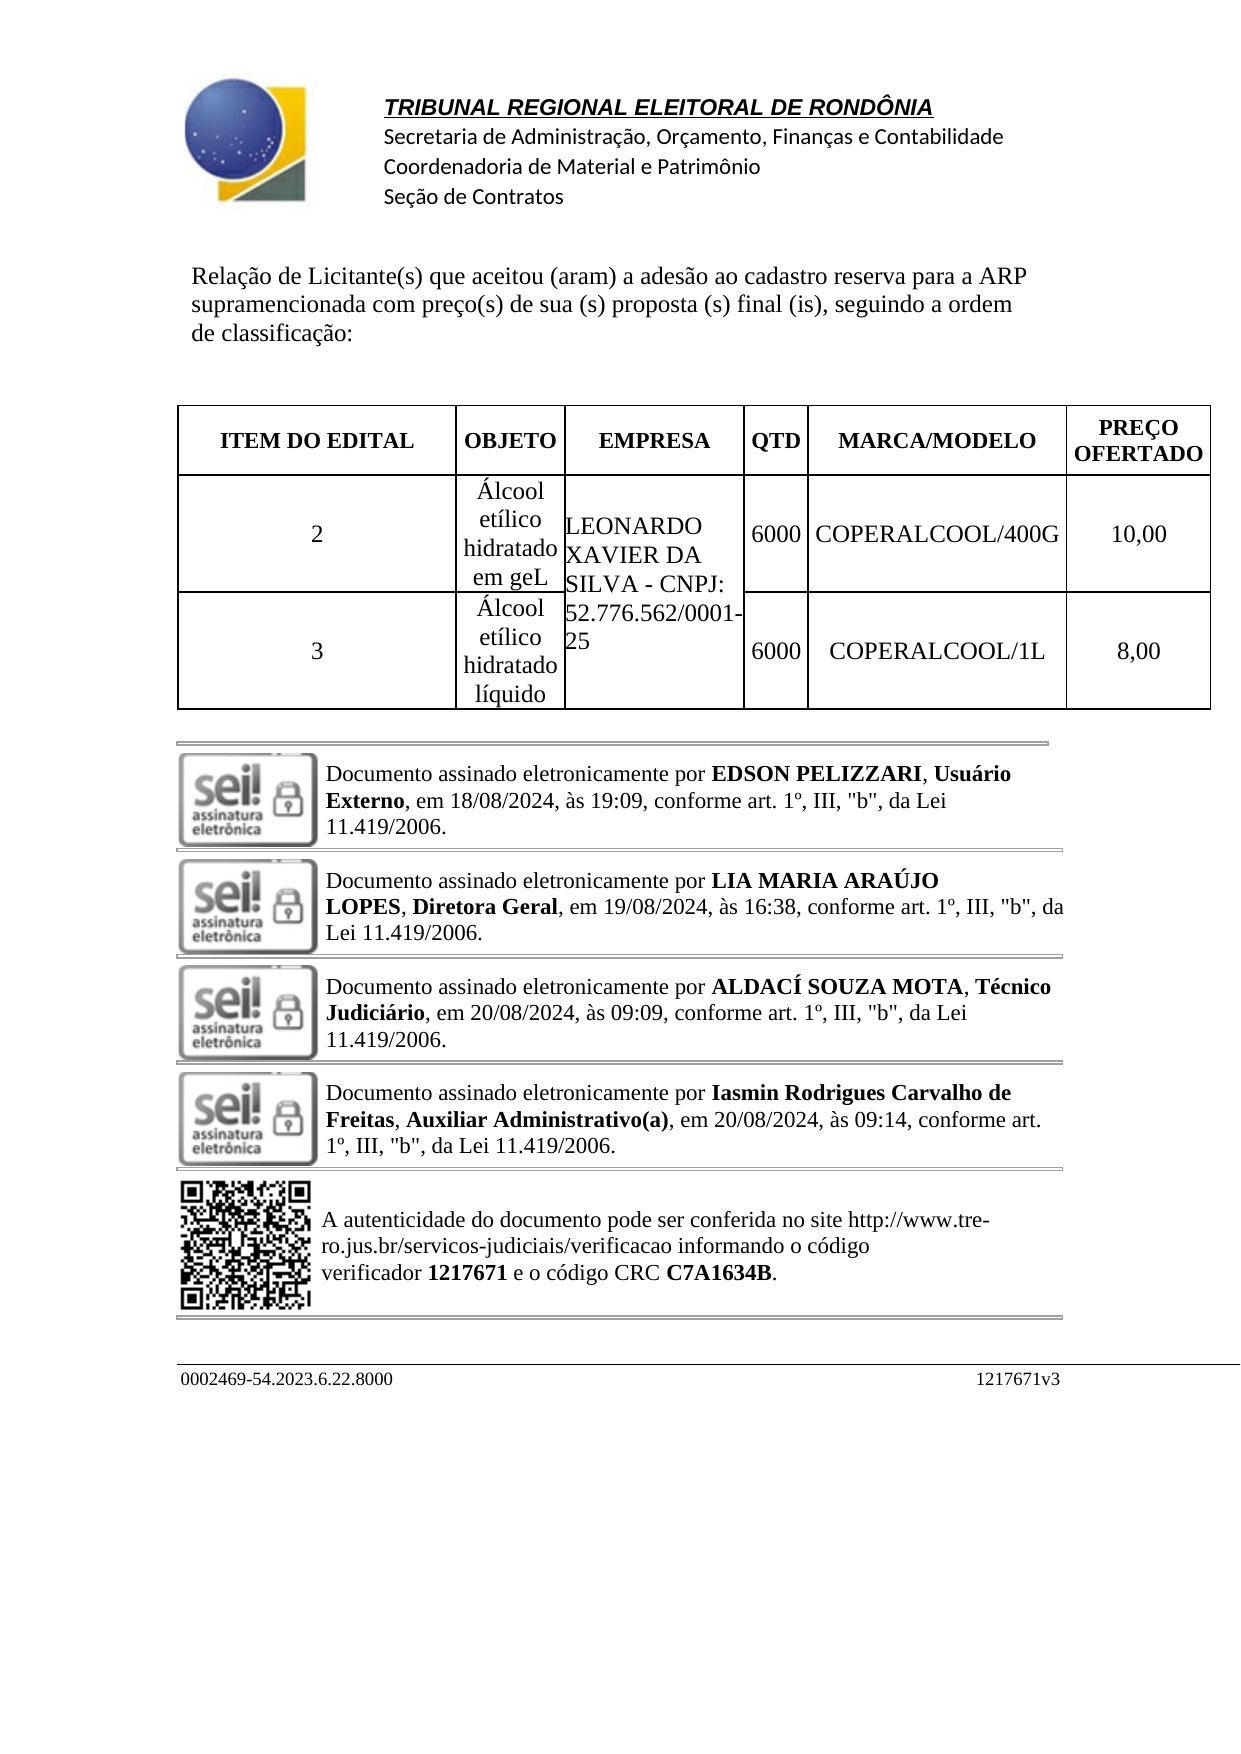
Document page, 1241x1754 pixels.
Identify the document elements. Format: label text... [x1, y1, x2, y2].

table_header QTD [745, 406, 807, 474]
table_cell Álcool etílico hidratado em geL [457, 476, 564, 591]
table_header EMPRESA [566, 406, 743, 474]
table_cell 6000 [745, 476, 807, 591]
table_header [177, 1071, 324, 1167]
table_header 1217671v3 [620, 1365, 1063, 1392]
table_cell COPERALCOOL/1L [809, 593, 1066, 708]
table_header [177, 751, 324, 848]
table_header [177, 1177, 319, 1314]
table_cell COPERALCOOL/400G [809, 476, 1066, 591]
table_header [177, 858, 324, 954]
text Relação de Licitante(s) que aceitou (aram) a adesão ao cadastro reserva para a ARP supramencionada com preço(s) de sua (s) proposta (s) final (is), seguindo a ordem de classificação: [191, 261, 1063, 347]
table_header PREÇO OFERTADO [1067, 406, 1210, 474]
table_header Documento assinado eletronicamente por Iasmin Rodrigues Carvalho de Freitas, Auxiliar Administrativo(a), em 20/08/2024, às 09:14, conforme art. 1º, III, "b", da Lei 11.419/2006. [324, 1071, 1072, 1167]
table_cell 3 [179, 593, 455, 708]
table_header 0002469-54.2023.6.22.8000 [177, 1365, 620, 1392]
table_header Documento assinado eletronicamente por LIA MARIA ARAÚJO LOPES, Diretora Geral, em 19/08/2024, às 16:38, conforme art. 1º, III, "b", da Lei 11.419/2006. [324, 858, 1072, 955]
table_header A autenticidade do documento pode ser conferida no site http://www.tre-ro.jus.br/servicos-judiciais/verificacao informando o código verificador 1217671 e o código CRC C7A1634B. [319, 1177, 1072, 1314]
table_header MARCA/MODELO [809, 406, 1066, 474]
table_cell 10,00 [1067, 476, 1210, 591]
table_cell 6000 [745, 593, 807, 708]
table_cell 8,00 [1067, 593, 1210, 708]
table_header Documento assinado eletronicamente por ALDACÍ SOUZA MOTA, Técnico Judiciário, em 20/08/2024, às 09:09, conforme art. 1º, III, "b", da Lei 11.419/2006. [324, 964, 1072, 1061]
table_header OBJETO [457, 406, 564, 474]
table_header ITEM DO EDITAL [179, 406, 455, 474]
table_header [177, 964, 324, 1060]
table_cell LEONARDO XAVIER DA SILVA - CNPJ: 52.776.562/0001-25 [566, 476, 743, 708]
table_cell 2 [179, 476, 455, 591]
table_header Documento assinado eletronicamente por EDSON PELIZZARI, Usuário Externo, em 18/08/2024, às 19:09, conforme art. 1º, III, "b", da Lei 11.419/2006. [324, 751, 1072, 848]
table_cell Álcool etílico hidratado líquido [457, 593, 564, 708]
